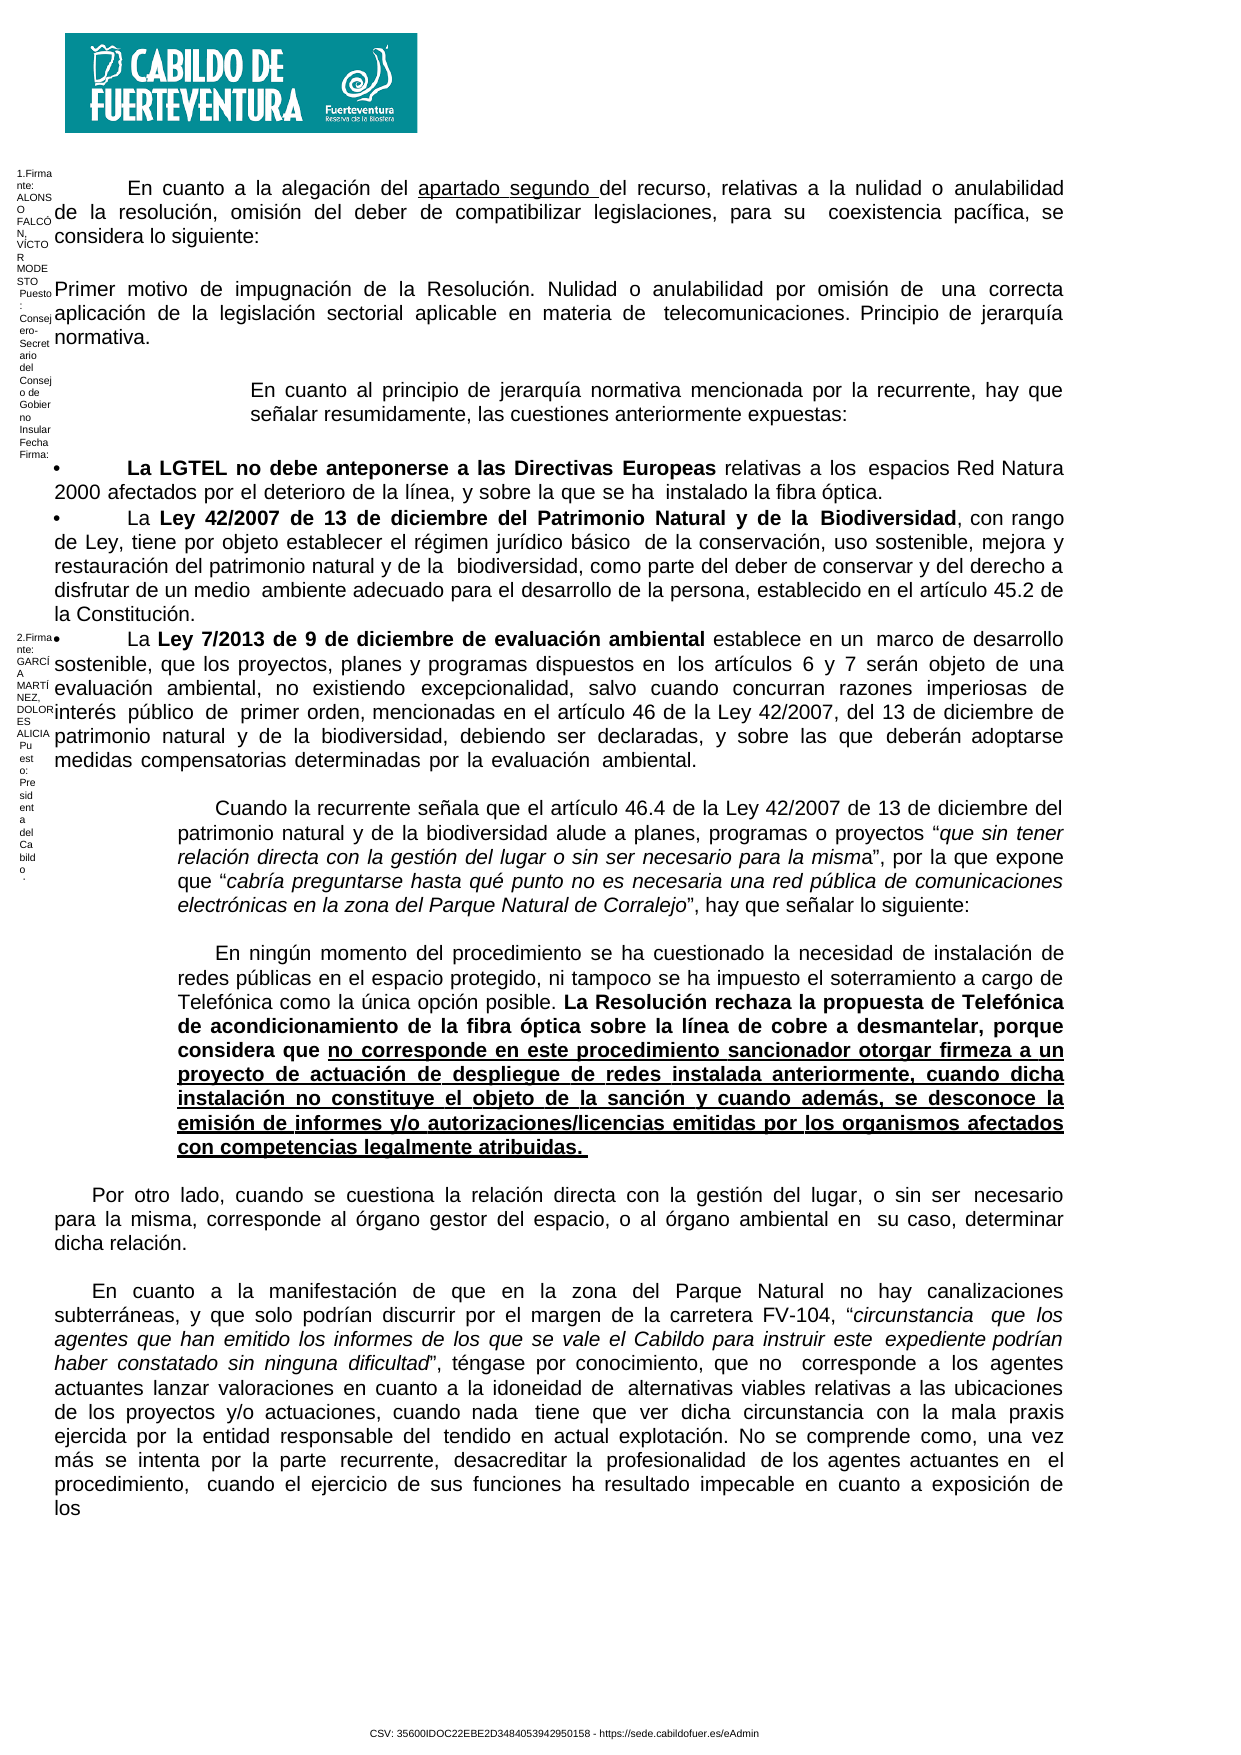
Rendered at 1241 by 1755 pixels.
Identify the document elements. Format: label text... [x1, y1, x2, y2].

text con competencias legalmente atribuidas. [177, 1134, 1064, 1158]
text Por otro lado, cuando se cuestiona la relación directa con la gestión del lugar, o sin ser necesario para la misma, corresponde al órgano gestor del espacio, o al órgano ambiental en su caso, determinar dicha relación. [54, 1183, 1064, 1255]
text Cuando la recurrente señala que el artículo 46.4 de la Ley 42/2007 de 13 de diciembre del patrimonio natural y de la biodiversidad alude a planes, programas o proyectos “que sin tener relación directa con la gestión del lugar o sin ser necesario para la misma”, por la que expone que “cabría preguntarse hasta qué punto no es necesaria una red pública de comunicaciones electrónicas en la zona del Parque Natural de Corralejo”, hay que señalar lo siguiente: [177, 796, 1064, 917]
list Primer motivo de impugnación de la Resolución. Nulidad o anulabilidad por omisión de una correcta aplicación de la legislación sectorial aplicable en materia de telecomunicaciones. Principio de jerarquía normativa. [54, 277, 1064, 349]
text En cuanto a la alegación del apartado segundo del recurso, relativas a la nulidad o anulabilidad de la resolución, omisión del deber de compatibilizar legislaciones, para su coexistencia pacífica, se considera lo siguiente: [54, 176, 1064, 248]
text 2.Firmante: GARCÍA MARTÍNEZ, DOLORES ALICIA [17, 631, 54, 739]
text emisión de informes y/o autorizaciones/licencias emitidas por los organismos afectados [177, 1109, 1064, 1131]
list La Ley 7/2013 de 9 de diciembre de evaluación ambiental establece en un marco de desarrollo sostenible, que los proyectos, planes y programas dispuestos en los artículos 6 y 7 serán objeto de una evaluación ambiental, no existiendo excepcionalidad, salvo cuando concurran razones imperiosas de interés público de primer orden, mencionadas en el artículo 46 de la Ley 42/2007, del 13 de diciembre de patrimonio natural y de la biodiversidad, debiendo ser declaradas, y sobre las que deberán adoptarse medidas compensatorias determinadas por la evaluación ambiental. [53, 627, 1064, 772]
text 1.Firmante: ALONSO FALCÓN, VÍCTOR MODESTO [17, 167, 54, 287]
text [14, 631, 54, 879]
list La Ley 42/2007 de 13 de diciembre del Patrimonio Natural y de la Biodiversidad, con rango de Ley, tiene por objeto establecer el régimen jurídico básico de la conservación, uso sostenible, mejora y restauración del patrimonio natural y de la biodiversidad, como parte del deber de conservar y del derecho a disfrutar de un medio ambiente adecuado para el desarrollo de la persona, establecido en el artículo 45.2 de la Constitución. [53, 505, 1064, 626]
text instalación no constituye el objeto de la sanción y cuando además, se desconoce la [177, 1085, 1064, 1107]
text En ningún momento del procedimiento se ha cuestionado la necesidad de instalación de redes públicas en el espacio protegido, ni tampoco se ha impuesto el soterramiento a cargo de Telefónica como la única opción posible. La Resolución rechaza la propuesta de Telefónica de acondicionamiento de la fibra óptica sobre la línea de cobre a desmantelar, porque considera que no corresponde en este procedimiento sancionador otorgar firmeza a un proyecto de actuación de despliegue de redes instalada anteriormente, cuando dicha [177, 941, 1064, 1083]
list La LGTEL no debe anteponerse a las Directivas Europeas relativas a los espacios Red Natura 2000 afectados por el deterioro de la línea, y sobre la que se ha instalado la fibra óptica. [53, 456, 1064, 504]
text Puesto: Consejero-Secretario del Consejo de Gobierno Insular Fecha Firma: 17/12/2024 10:37:52 [19, 288, 52, 463]
text Puesto: Presidenta del Cabildo de Fuerteventura Fecha Firma: 17/12/2024 10:42:23 [19, 740, 36, 879]
text En cuanto al principio de jerarquía normativa mencionada por la recurrente, hay que señalar resumidamente, las cuestiones anteriormente expuestas: [250, 378, 1064, 426]
text En cuanto a la manifestación de que en la zona del Parque Natural no hay canalizaciones subterráneas, y que solo podrían discurrir por el margen de la carretera FV-104, “circunstancia que los agentes que han emitido los informes de los que se vale el Cabildo para instruir este expediente podrían haber constatado sin ninguna dificultad”, téngase por conocimiento, que no corresponde a los agentes actuantes lanzar valoraciones en cuanto a la idoneidad de alternativas viables relativas a las ubicaciones de los proyectos y/o actuaciones, cuando nada tiene que ver dicha circunstancia con la mala praxis ejercida por la entidad responsable del tendido en actual explotación. No se comprende como, una vez más se intenta por la parte recurrente, desacreditar la profesionalidad de los agentes actuantes en el procedimiento, cuando el ejercicio de sus funciones ha resultado impecable en cuanto a exposición de los [54, 1279, 1064, 1520]
text [14, 167, 54, 463]
